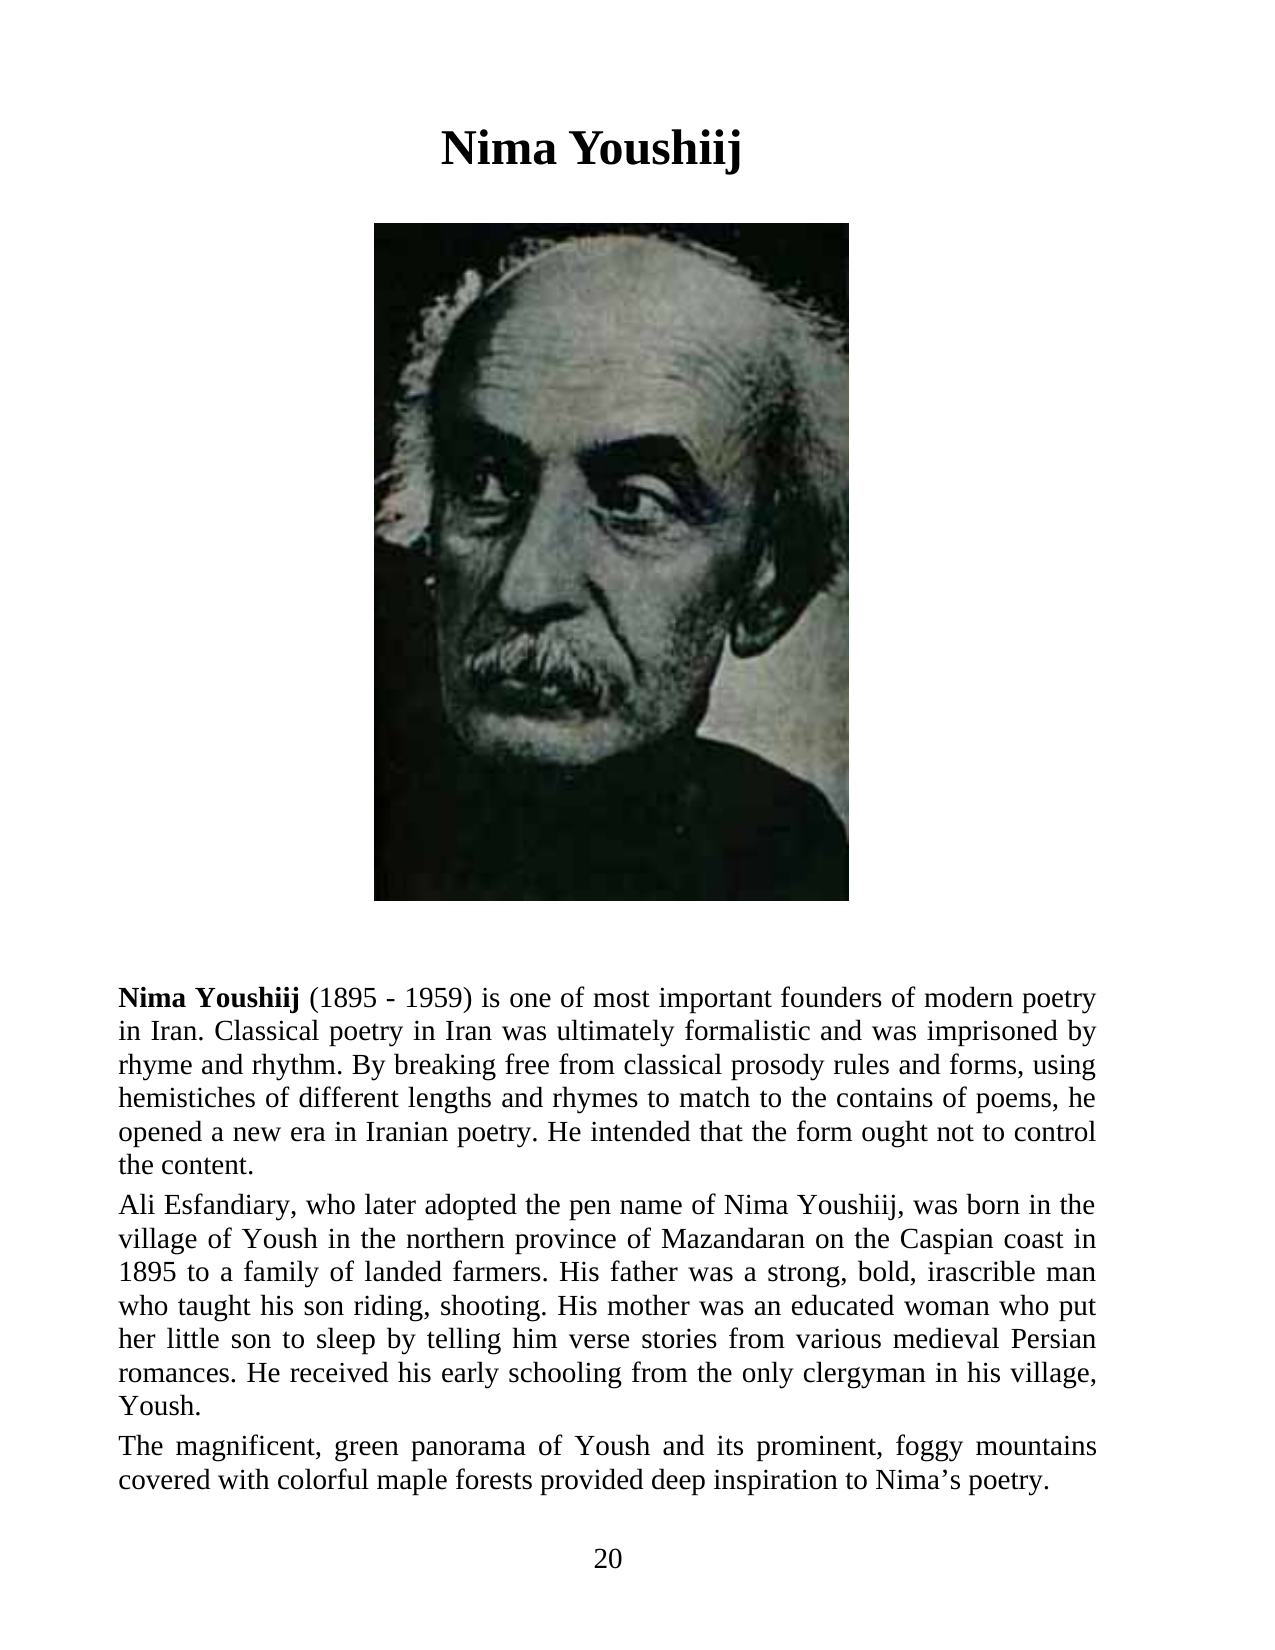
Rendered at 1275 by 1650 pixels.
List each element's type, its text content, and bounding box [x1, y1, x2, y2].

text Nima Youshiij (1895 - 1959) is one of most important founders of modern poetry in Iran. Classical poetry in Iran was ultimately formalistic and was imprisoned by rhyme and rhythm. By breaking free from classical prosody rules and forms, using hemistiches of different lengths and rhymes to match to the contains of poems, he opened a new era in Iranian poetry. He intended that the form ought not to control the content. [118, 980, 1098, 1181]
picture [374, 223, 849, 901]
text Ali Esfandiary, who later adopted the pen name of Nima Youshiij, was born in the village of Yoush in the northern province of Mazandaran on the Caspian coast in 1895 to a family of landed farmers. His father was a strong, bold, irascrible man who taught his son riding, shooting. His mother was an educated woman who put her little son to sleep by telling him verse stories from various medieval Persian romances. He received his early schooling from the only clergyman in his village, Yoush. [118, 1187, 1098, 1422]
subtitle Nima Youshiij [73, 118, 1098, 176]
text The magnificent, green panorama of Yoush and its prominent, foggy mountains covered with colorful maple forests provided deep inspiration to Nima’s poetry. [118, 1428, 1098, 1495]
